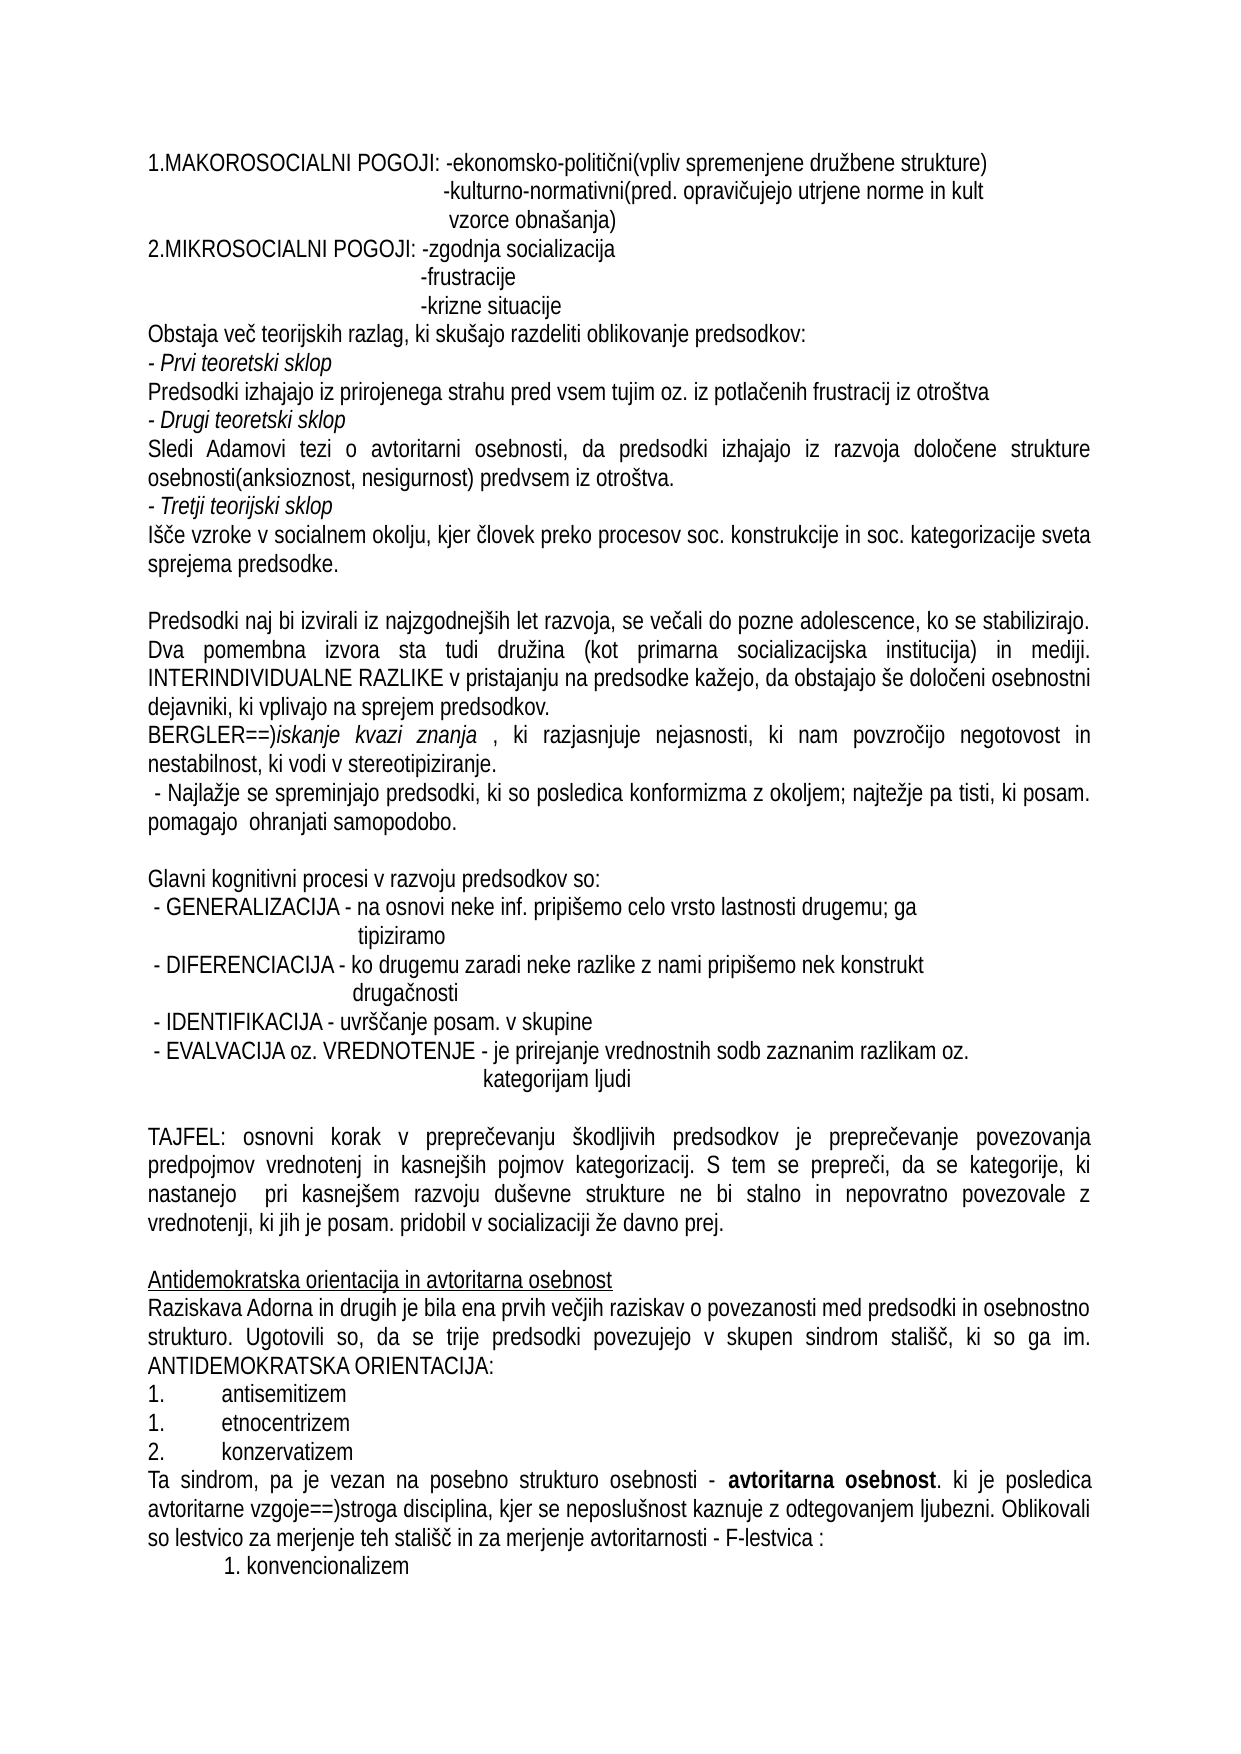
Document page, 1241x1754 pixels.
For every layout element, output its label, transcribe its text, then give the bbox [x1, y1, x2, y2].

text vzorce obnašanja) [148, 205, 1093, 233]
text -frustracije [148, 262, 1093, 291]
text 1. konvencionalizem [148, 1551, 1093, 1580]
text - Tretji teorijski sklop [148, 491, 1093, 520]
text - IDENTIFIKACIJA - uvrščanje posam. v skupine [148, 1007, 1093, 1036]
text Raziskava Adorna in drugih je bila ena prvih večjih raziskav o povezanosti med predsodki in osebnostno strukturo. Ugotovili so, da se trije predsodki povezujejo v skupen sindrom stališč, ki so ga im. ANTIDEMOKRATSKA ORIENTACIJA: [148, 1293, 1093, 1379]
text BERGLER==)iskanje kvazi znanja , ki razjasnjuje nejasnosti, ki nam povzročijo negotovost in nestabilnost, ki vodi v stereotipiziranje. [148, 721, 1093, 778]
text - EVALVACIJA oz. VREDNOTENJE - je prirejanje vrednostnih sodb zaznanim razlikam oz. [148, 1036, 1093, 1064]
text - GENERALIZACIJA - na osnovi neke inf. pripišemo celo vrsto lastnosti drugemu; ga [148, 892, 1093, 921]
text -kulturno-normativni(pred. opravičujejo utrjene norme in kult [148, 176, 1093, 205]
list konzervatizem [148, 1437, 1093, 1465]
text -krizne situacije [148, 291, 1093, 319]
text - Najlažje se spreminjajo predsodki, ki so posledica konformizma z okoljem; najtežje pa tisti, ki posam. pomagajo ohranjati samopodobo. [148, 778, 1093, 835]
text Predsodki izhajajo iz prirojenega strahu pred vsem tujim oz. iz potlačenih frustracij iz otroštva [148, 377, 1093, 405]
text Antidemokratska orientacija in avtoritarna osebnost [148, 1265, 1093, 1293]
text Ta sindrom, pa je vezan na posebno strukturo osebnosti - avtoritarna osebnost. ki je posledica avtoritarne vzgoje==)stroga disciplina, kjer se neposlušnost kaznuje z odtegovanjem ljubezni. Oblikovali so lestvico za merjenje teh stališč in za merjenje avtoritarnosti - F-lestvica : [148, 1465, 1093, 1551]
list antisemitizem [148, 1379, 1093, 1408]
text Predsodki naj bi izvirali iz najzgodnejših let razvoja, se večali do pozne adolescence, ko se stabilizirajo. Dva pomembna izvora sta tudi družina (kot primarna socializacijska institucija) in mediji. INTERINDIVIDUALNE RAZLIKE v pristajanju na predsodke kažejo, da obstajajo še določeni osebnostni dejavniki, ki vplivajo na sprejem predsodkov. [148, 606, 1093, 721]
text 1.MAKOROSOCIALNI POGOJI: -ekonomsko-politični(vpliv spremenjene družbene strukture) [148, 148, 1093, 176]
text Obstaja več teorijskih razlag, ki skušajo razdeliti oblikovanje predsodkov: [148, 319, 1093, 348]
text kategorijam ljudi [148, 1064, 1093, 1093]
text TAJFEL: osnovni korak v preprečevanju škodljivih predsodkov je preprečevanje povezovanja predpojmov vrednotenj in kasnejših pojmov kategorizacij. S tem se prepreči, da se kategorije, ki nastanejo pri kasnejšem razvoju duševne strukture ne bi stalno in nepovratno povezovale z vrednotenji, ki jih je posam. pridobil v socializaciji že davno prej. [148, 1122, 1093, 1236]
text tipiziramo [148, 921, 1093, 950]
text Išče vzroke v socialnem okolju, kjer človek preko procesov soc. konstrukcije in soc. kategorizacije sveta sprejema predsodke. [148, 520, 1093, 577]
text drugačnosti [148, 978, 1093, 1007]
text - Drugi teoretski sklop [148, 405, 1093, 434]
text - Prvi teoretski sklop [148, 348, 1093, 377]
text Sledi Adamovi tezi o avtoritarni osebnosti, da predsodki izhajajo iz razvoja določene strukture osebnosti(anksioznost, nesigurnost) predvsem iz otroštva. [148, 434, 1093, 491]
text 2.MIKROSOCIALNI POGOJI: -zgodnja socializacija [148, 233, 1093, 262]
text - DIFERENCIACIJA - ko drugemu zaradi neke razlike z nami pripišemo nek konstrukt [148, 950, 1093, 978]
text Glavni kognitivni procesi v razvoju predsodkov so: [148, 864, 1093, 892]
list etnocentrizem [148, 1408, 1093, 1437]
